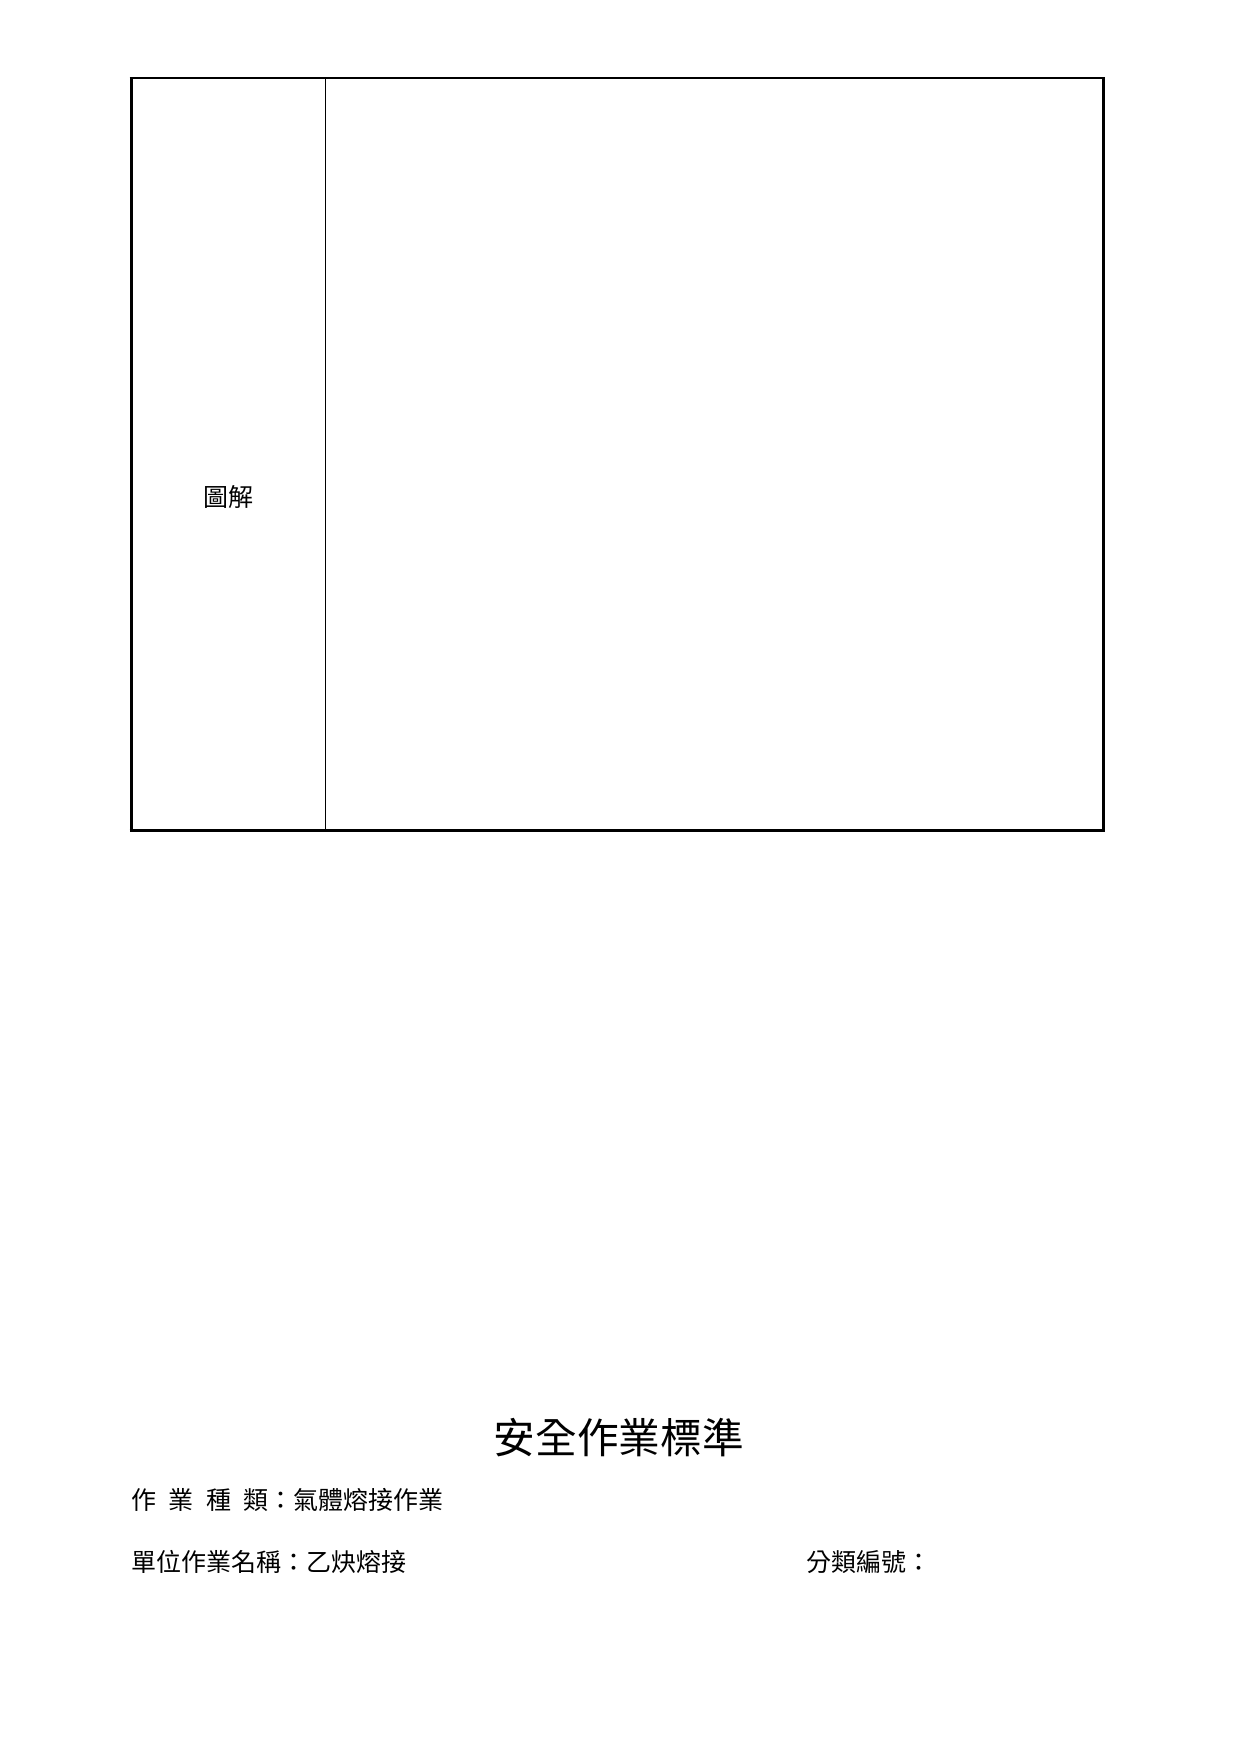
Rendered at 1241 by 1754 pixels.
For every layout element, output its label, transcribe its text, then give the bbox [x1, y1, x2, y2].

text 作 業 種 類：氣體熔接作業 [131, 1457, 1106, 1519]
table_cell [326, 79, 1102, 828]
text 單位作業名稱：乙炔熔接 分類編號： [131, 1519, 1106, 1582]
text 安全作業標準 [131, 1394, 1106, 1457]
table_cell 圖解 [133, 79, 325, 828]
